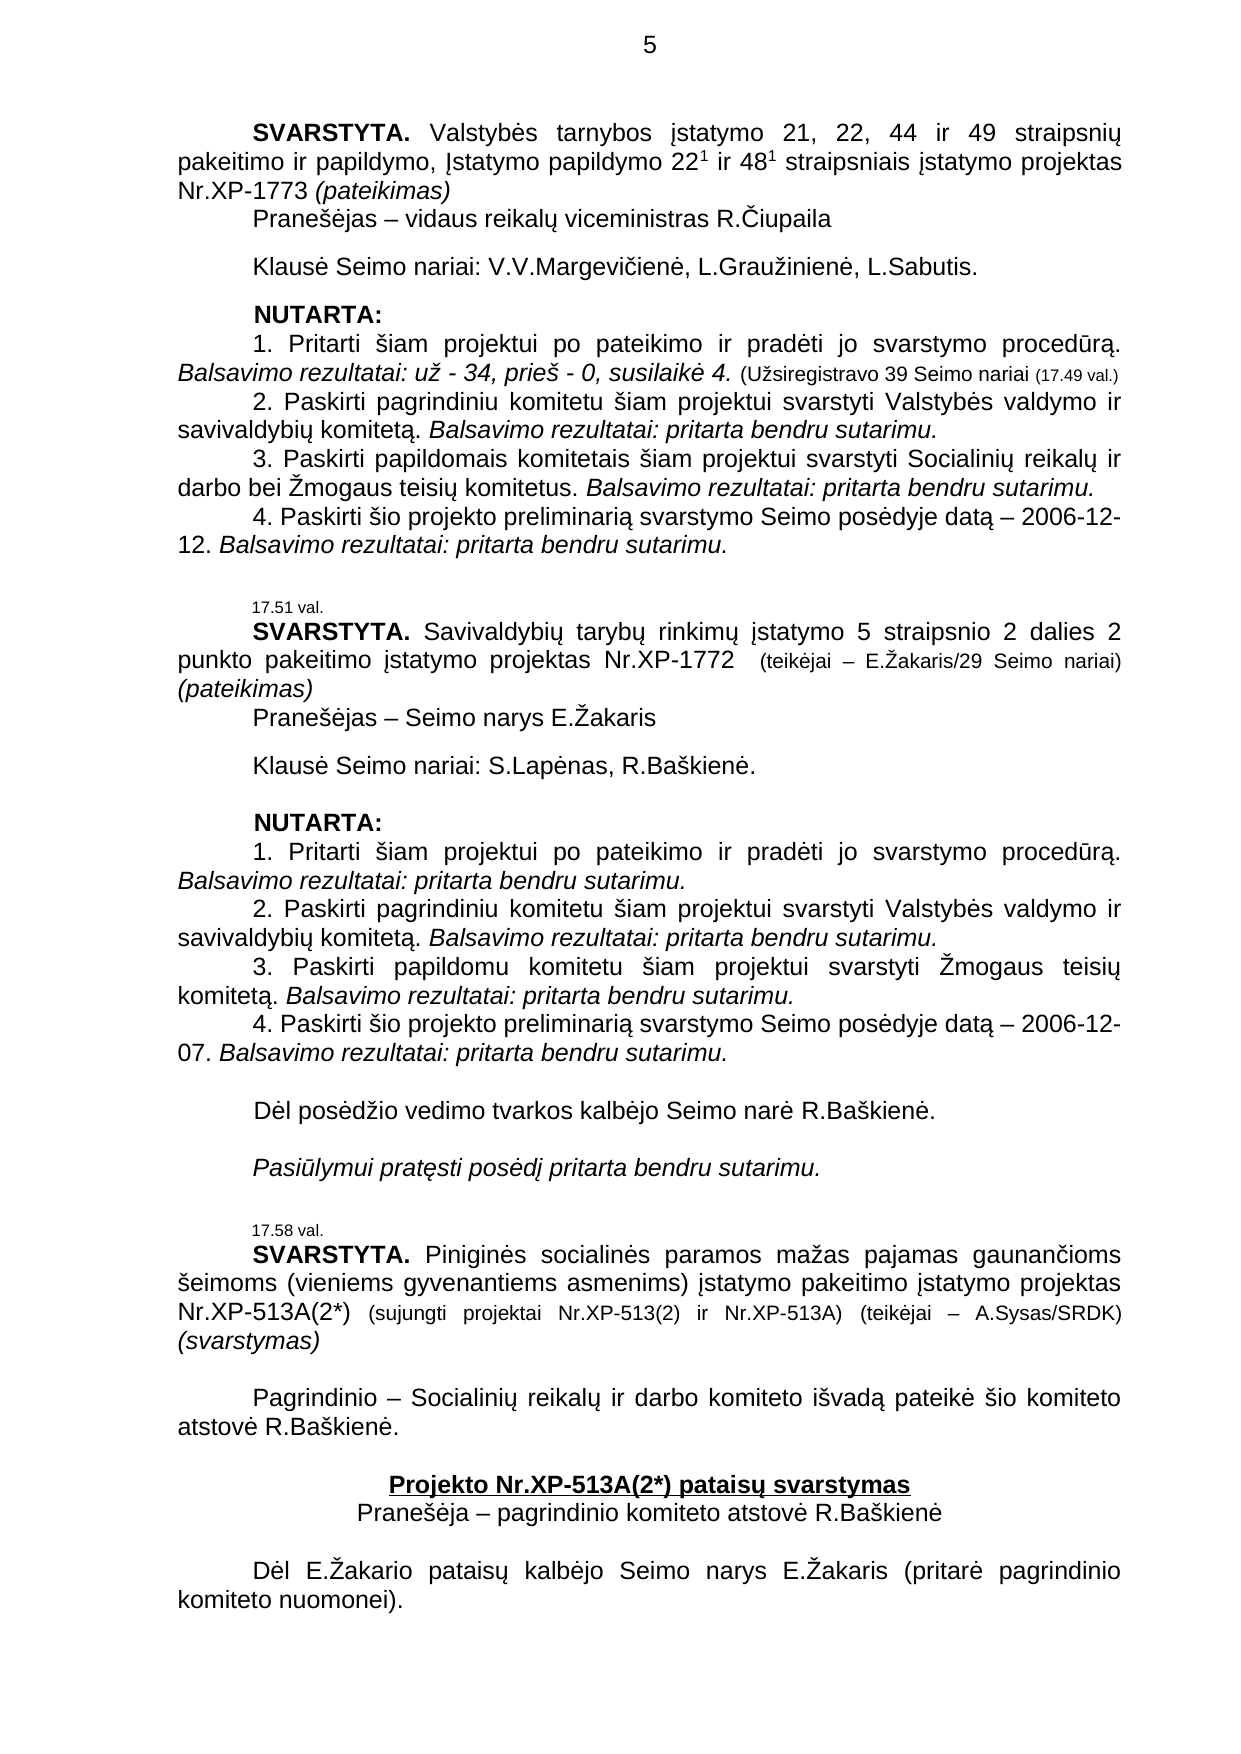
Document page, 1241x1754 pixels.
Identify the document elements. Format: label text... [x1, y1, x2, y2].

text 1. Pritarti šiam projektui po pateikimo ir pradėti jo svarstymo procedūrą. Balsavimo rezultatai: už - 34, prieš - 0, susilaikė 4. (Užsiregistravo 39 Seimo nariai (17.49 val.) [177, 329, 1122, 386]
text Klausė Seimo nariai: S.Lapėnas, R.Baškienė. [177, 751, 1122, 779]
text Pranešėja – pagrindinio komiteto atstovė R.Baškienė [177, 1498, 1122, 1527]
text NUTARTA: [177, 300, 1122, 329]
subtitle Projekto Nr.XP-513A(2*) pataisų svarstymas [177, 1469, 1122, 1498]
text 17.51 val. [177, 597, 1122, 617]
text 2. Paskirti pagrindiniu komitetu šiam projektui svarstyti Valstybės valdymo ir savivaldybių komitetą. Balsavimo rezultatai: pritarta bendru sutarimu. [177, 894, 1122, 952]
text Pagrindinio – Socialinių reikalų ir darbo komiteto išvadą pateikė šio komiteto atstovė R.Baškienė. [177, 1383, 1122, 1441]
text 4. Paskirti šio projekto preliminarią svarstymo Seimo posėdyje datą – 2006-12-12. Balsavimo rezultatai: pritarta bendru sutarimu. [177, 501, 1122, 559]
text 2. Paskirti pagrindiniu komitetu šiam projektui svarstyti Valstybės valdymo ir savivaldybių komitetą. Balsavimo rezultatai: pritarta bendru sutarimu. [177, 386, 1122, 444]
text Dėl posėdžio vedimo tvarkos kalbėjo Seimo narė R.Baškienė. [177, 1096, 1122, 1124]
text SVARSTYTA. Savivaldybių tarybų rinkimų įstatymo 5 straipsnio 2 dalies 2 punkto pakeitimo įstatymo projektas Nr.XP-1772 (teikėjai – E.Žakaris/29 Seimo nariai) (pateikimas) [177, 617, 1122, 703]
text Pranešėjas – Seimo narys E.Žakaris [177, 703, 1122, 732]
text 4. Paskirti šio projekto preliminarią svarstymo Seimo posėdyje datą – 2006-12-07. Balsavimo rezultatai: pritarta bendru sutarimu. [177, 1009, 1122, 1067]
text 1. Pritarti šiam projektui po pateikimo ir pradėti jo svarstymo procedūrą. Balsavimo rezultatai: pritarta bendru sutarimu. [177, 837, 1122, 894]
text Dėl E.Žakario pataisų kalbėjo Seimo narys E.Žakaris (pritarė pagrindinio komiteto nuomonei). [177, 1556, 1122, 1613]
text SVARSTYTA. Piniginės socialinės paramos mažas pajamas gaunančioms šeimoms (vieniems gyvenantiems asmenims) įstatymo pakeitimo įstatymo projektas Nr.XP-513A(2*) (sujungti projektai Nr.XP-513(2) ir Nr.XP-513A) (teikėjai – A.Sysas/SRDK) (svarstymas) [177, 1239, 1122, 1354]
text NUTARTA: [177, 808, 1122, 837]
text Pranešėjas – vidaus reikalų viceministras R.Čiupaila [177, 204, 1122, 233]
text Pasiūlymui pratęsti posėdį pritarta bendru sutarimu. [177, 1153, 1122, 1182]
text 3. Paskirti papildomu komitetu šiam projektui svarstyti Žmogaus teisių komitetą. Balsavimo rezultatai: pritarta bendru sutarimu. [177, 952, 1122, 1009]
text SVARSTYTA. Valstybės tarnybos įstatymo 21, 22, 44 ir 49 straipsnių pakeitimo ir papildymo, Įstatymo papildymo 221 ir 481 straipsniais įstatymo projektas Nr.XP-1773 (pateikimas) [177, 118, 1122, 204]
text 3. Paskirti papildomais komitetais šiam projektui svarstyti Socialinių reikalų ir darbo bei Žmogaus teisių komitetus. Balsavimo rezultatai: pritarta bendru sutarimu. [177, 444, 1122, 501]
text 17.58 val. [177, 1220, 1122, 1239]
text Klausė Seimo nariai: V.V.Margevičienė, L.Graužinienė, L.Sabutis. [177, 252, 1122, 281]
